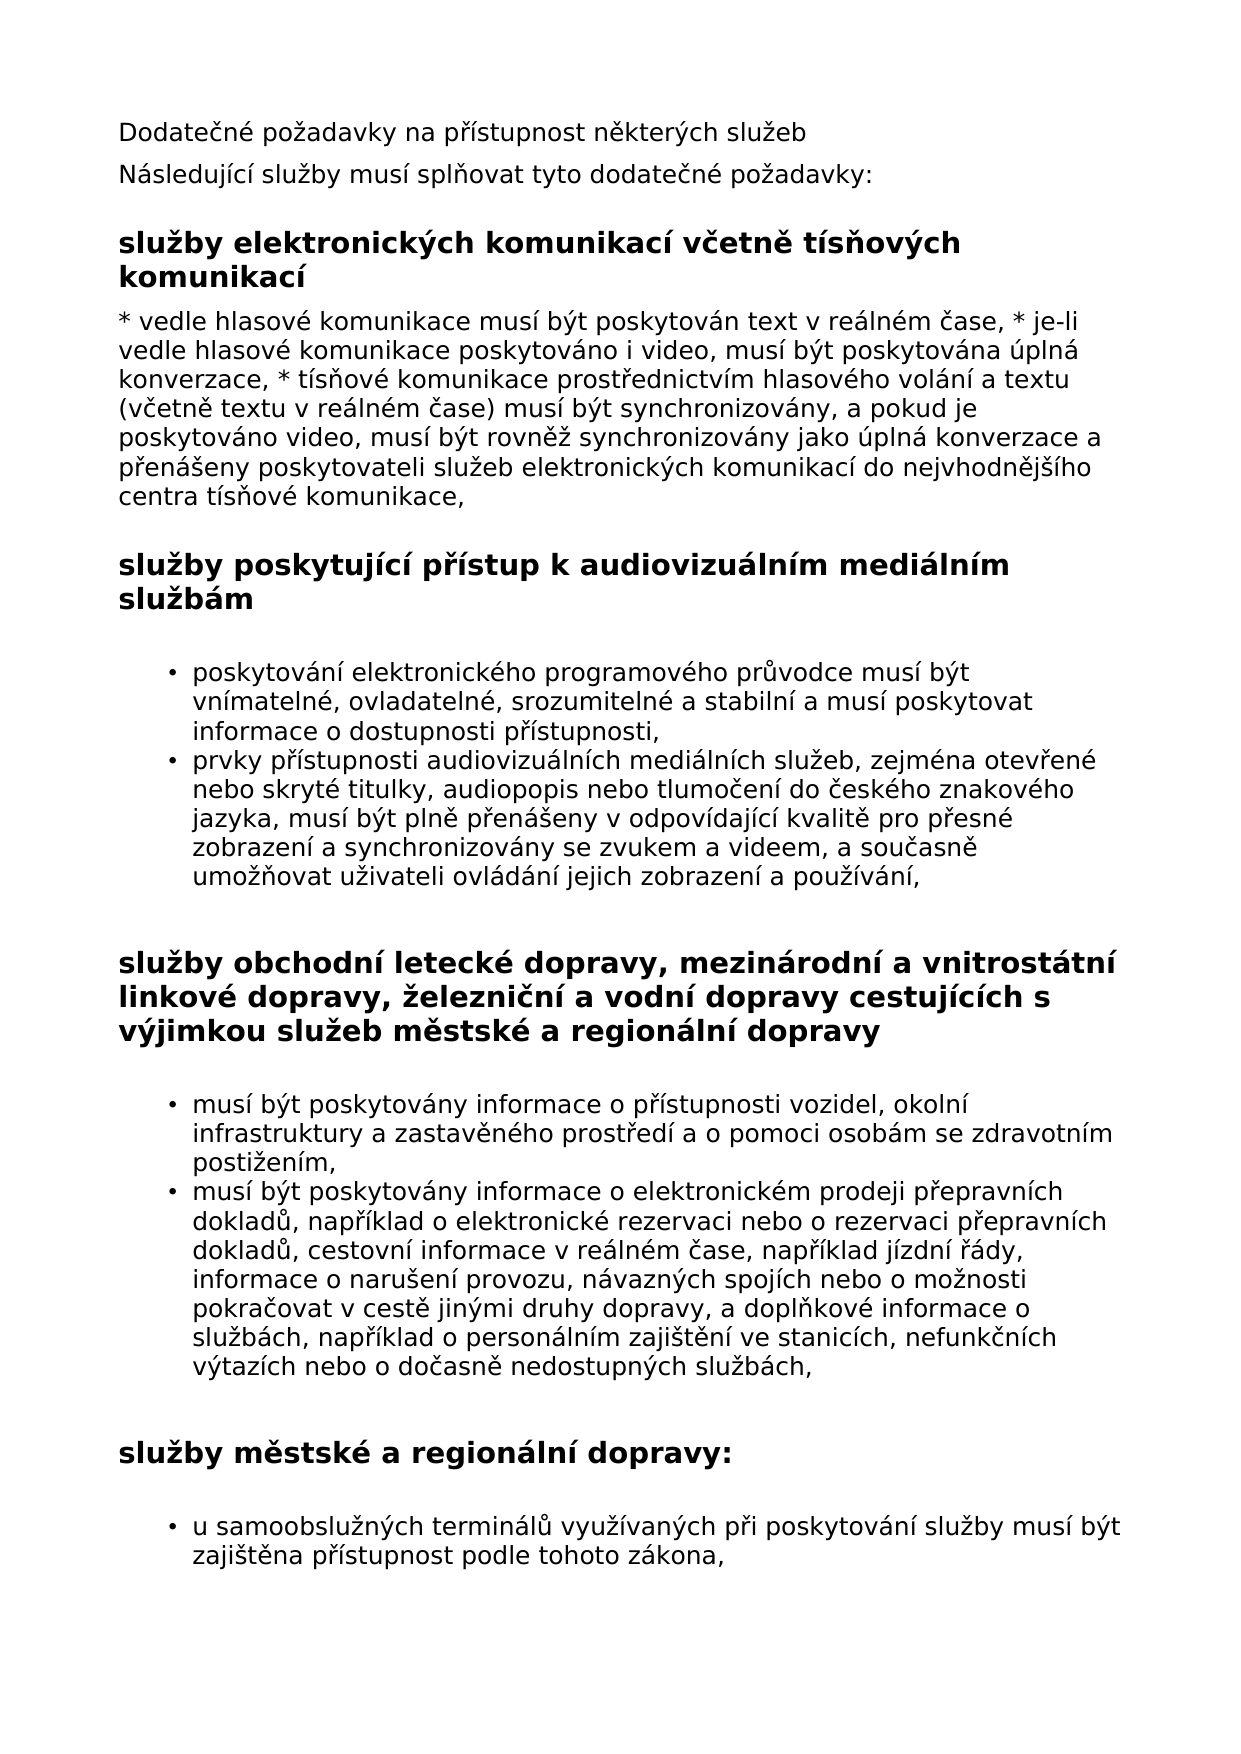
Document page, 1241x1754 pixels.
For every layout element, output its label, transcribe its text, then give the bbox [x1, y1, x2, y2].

list poskytování elektronického programového průvodce musí být vnímatelné, ovladatelné, srozumitelné a stabilní a musí poskytovat informace o dostupnosti přístupnosti, [177, 658, 1122, 746]
list u samoobslužných terminálů využívaných při poskytování služby musí být zajištěna přístupnost podle tohoto zákona, [177, 1512, 1122, 1571]
text * vedle hlasové komunikace musí být poskytován text v reálném čase, * je-li vedle hlasové komunikace poskytováno i video, musí být poskytována úplná konverzace, * tísňové komunikace prostřednictvím hlasového volání a textu (včetně textu v reálném čase) musí být synchronizovány, a pokud je poskytováno video, musí být rovněž synchronizovány jako úplná konverzace a přenášeny poskytovateli služeb elektronických komunikací do nejvhodnějšího centra tísňové komunikace, [118, 307, 1122, 511]
text Následující služby musí splňovat tyto dodatečné požadavky: [118, 160, 1122, 189]
text Dodatečné požadavky na přístupnost některých služeb [118, 118, 1122, 147]
subtitle služby městské a regionální dopravy: [118, 1436, 1122, 1470]
list musí být poskytovány informace o přístupnosti vozidel, okolní infrastruktury a zastavěného prostředí a o pomoci osobám se zdravotním postižením, [177, 1090, 1122, 1178]
list prvky přístupnosti audiovizuálních mediálních služeb, zejména otevřené nebo skryté titulky, audiopopis nebo tlumočení do českého znakového jazyka, musí být plně přenášeny v odpovídající kvalitě pro přesné zobrazení a synchronizovány se zvukem a videem, a současně umožňovat uživateli ovládání jejich zobrazení a používání, [177, 746, 1122, 892]
subtitle služby elektronických komunikací včetně tísňových komunikací [118, 226, 1122, 294]
subtitle služby poskytující přístup k audiovizuálním mediálním službám [118, 548, 1122, 616]
subtitle služby obchodní letecké dopravy, mezinárodní a vnitrostátní linkové dopravy, železniční a vodní dopravy cestujících s výjimkou služeb městské a regionální dopravy [118, 946, 1122, 1048]
list musí být poskytovány informace o elektronickém prodeji přepravních dokladů, například o elektronické rezervaci nebo o rezervaci přepravních dokladů, cestovní informace v reálném čase, například jízdní řády, informace o narušení provozu, návazných spojích nebo o možnosti pokračovat v cestě jinými druhy dopravy, a doplňkové informace o službách, například o personálním zajištění ve stanicích, nefunkčních výtazích nebo o dočasně nedostupných službách, [177, 1178, 1122, 1382]
